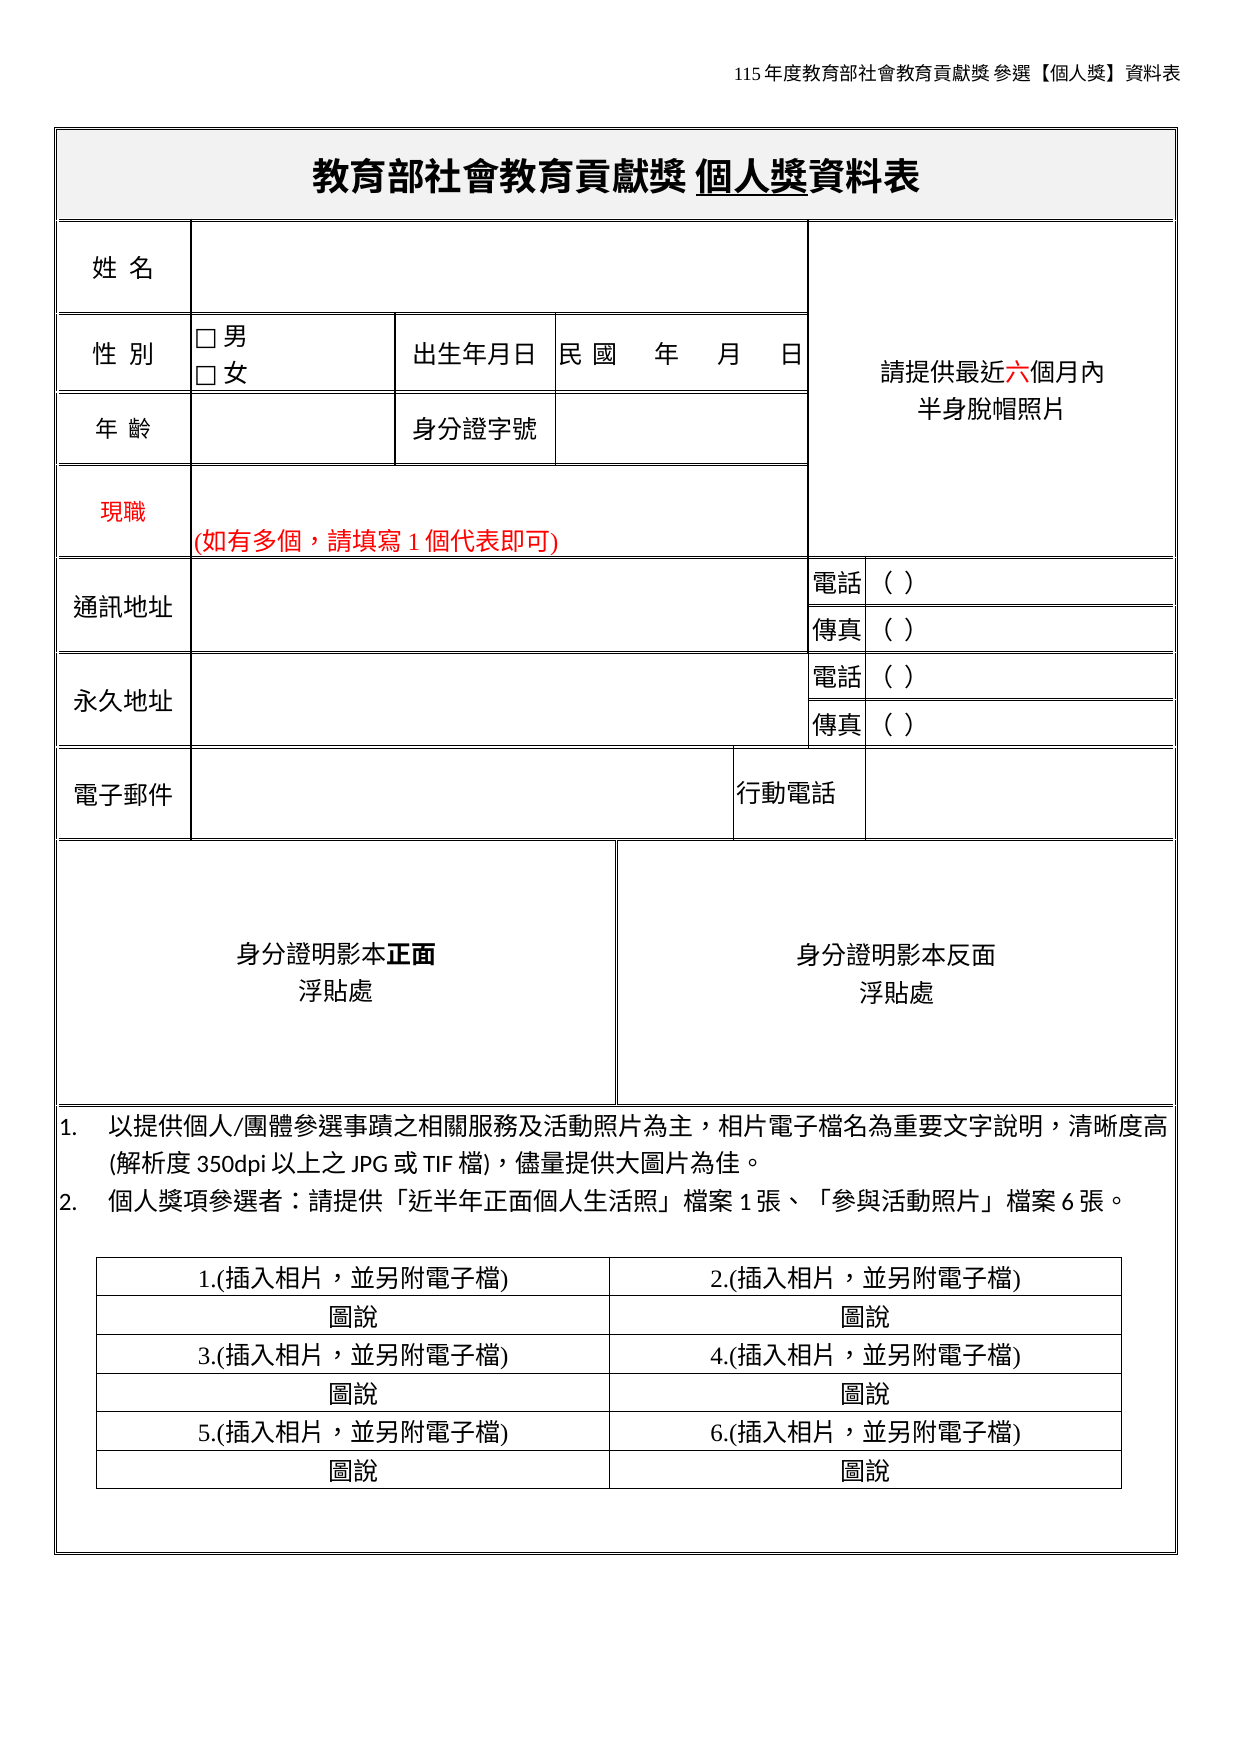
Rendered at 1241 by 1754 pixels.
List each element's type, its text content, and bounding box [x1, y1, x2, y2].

table_cell 圖說 [97, 1374, 609, 1411]
table_cell 出生年月日 [396, 315, 555, 390]
table_header 教育部社會教育貢獻獎 個人獎資料表 [57, 130, 1175, 218]
table_cell 圖說 [610, 1296, 1121, 1334]
table_cell 請提供最近六個月內 半身脫帽照片 [809, 219, 1175, 556]
table_cell [192, 222, 807, 312]
table_cell 5.(插入相片，並另附電子檔) [97, 1412, 609, 1449]
table_cell [556, 394, 807, 462]
table_cell 電話 [809, 559, 865, 603]
table_cell （ ） [866, 651, 1175, 698]
table_cell [192, 654, 808, 745]
table_cell （ ） [866, 604, 1175, 651]
table_cell 4.(插入相片，並另附電子檔) [610, 1335, 1121, 1372]
table_cell 圖說 [97, 1296, 609, 1334]
table_header 1.(插入相片，並另附電子檔) [97, 1258, 609, 1295]
table_cell 傳真 [809, 607, 865, 651]
table_cell （ ） [866, 556, 1177, 603]
table_cell □ 男 □ 女 [192, 315, 394, 390]
table_cell [866, 745, 1177, 838]
table_cell [192, 749, 733, 838]
table_header 2.(插入相片，並另附電子檔) [610, 1258, 1121, 1295]
table_cell 電子郵件 [56, 745, 190, 838]
table_cell 現職 [57, 463, 190, 556]
table_cell 圖說 [97, 1451, 609, 1488]
table_cell 年 齡 [56, 390, 190, 462]
table_cell 民國 年 月 日 [556, 315, 807, 390]
table_cell 以提供個人/團體參選事蹟之相關服務及活動照片為主，相片電子檔名為重要文字說明，清晰度高(解析度350dpi以上之JPG或TIF檔)，儘量提供大圖片為佳。 個人獎項參選者：請提供「近半年正面個人生活照」檔案1張、「參與活動照片」檔案6張。 [57, 1104, 1175, 1552]
table_cell 圖說 [610, 1374, 1121, 1411]
table_cell 電話 [809, 654, 865, 698]
table_cell 身分證字號 [396, 394, 555, 462]
table_cell [192, 559, 807, 651]
table_cell (如有多個，請填寫1個代表即可) [192, 466, 807, 556]
table_cell 傳真 [809, 701, 865, 745]
table_cell （ ） [866, 698, 1177, 745]
table_cell 永久地址 [57, 651, 190, 745]
table_cell 6.(插入相片，並另附電子檔) [610, 1412, 1121, 1449]
table_cell 圖說 [610, 1451, 1121, 1488]
table_cell 3.(插入相片，並另附電子檔) [97, 1335, 609, 1372]
table_cell 性 別 [56, 312, 190, 390]
table_cell 通訊地址 [56, 556, 190, 651]
table_cell 身分證明影本反面 浮貼處 [618, 838, 1177, 1104]
table_cell 行動電話 [734, 749, 865, 838]
table_cell 姓 名 [57, 219, 190, 312]
table_cell [192, 394, 394, 462]
table_cell 身分證明影本正面 浮貼處 [56, 838, 615, 1104]
